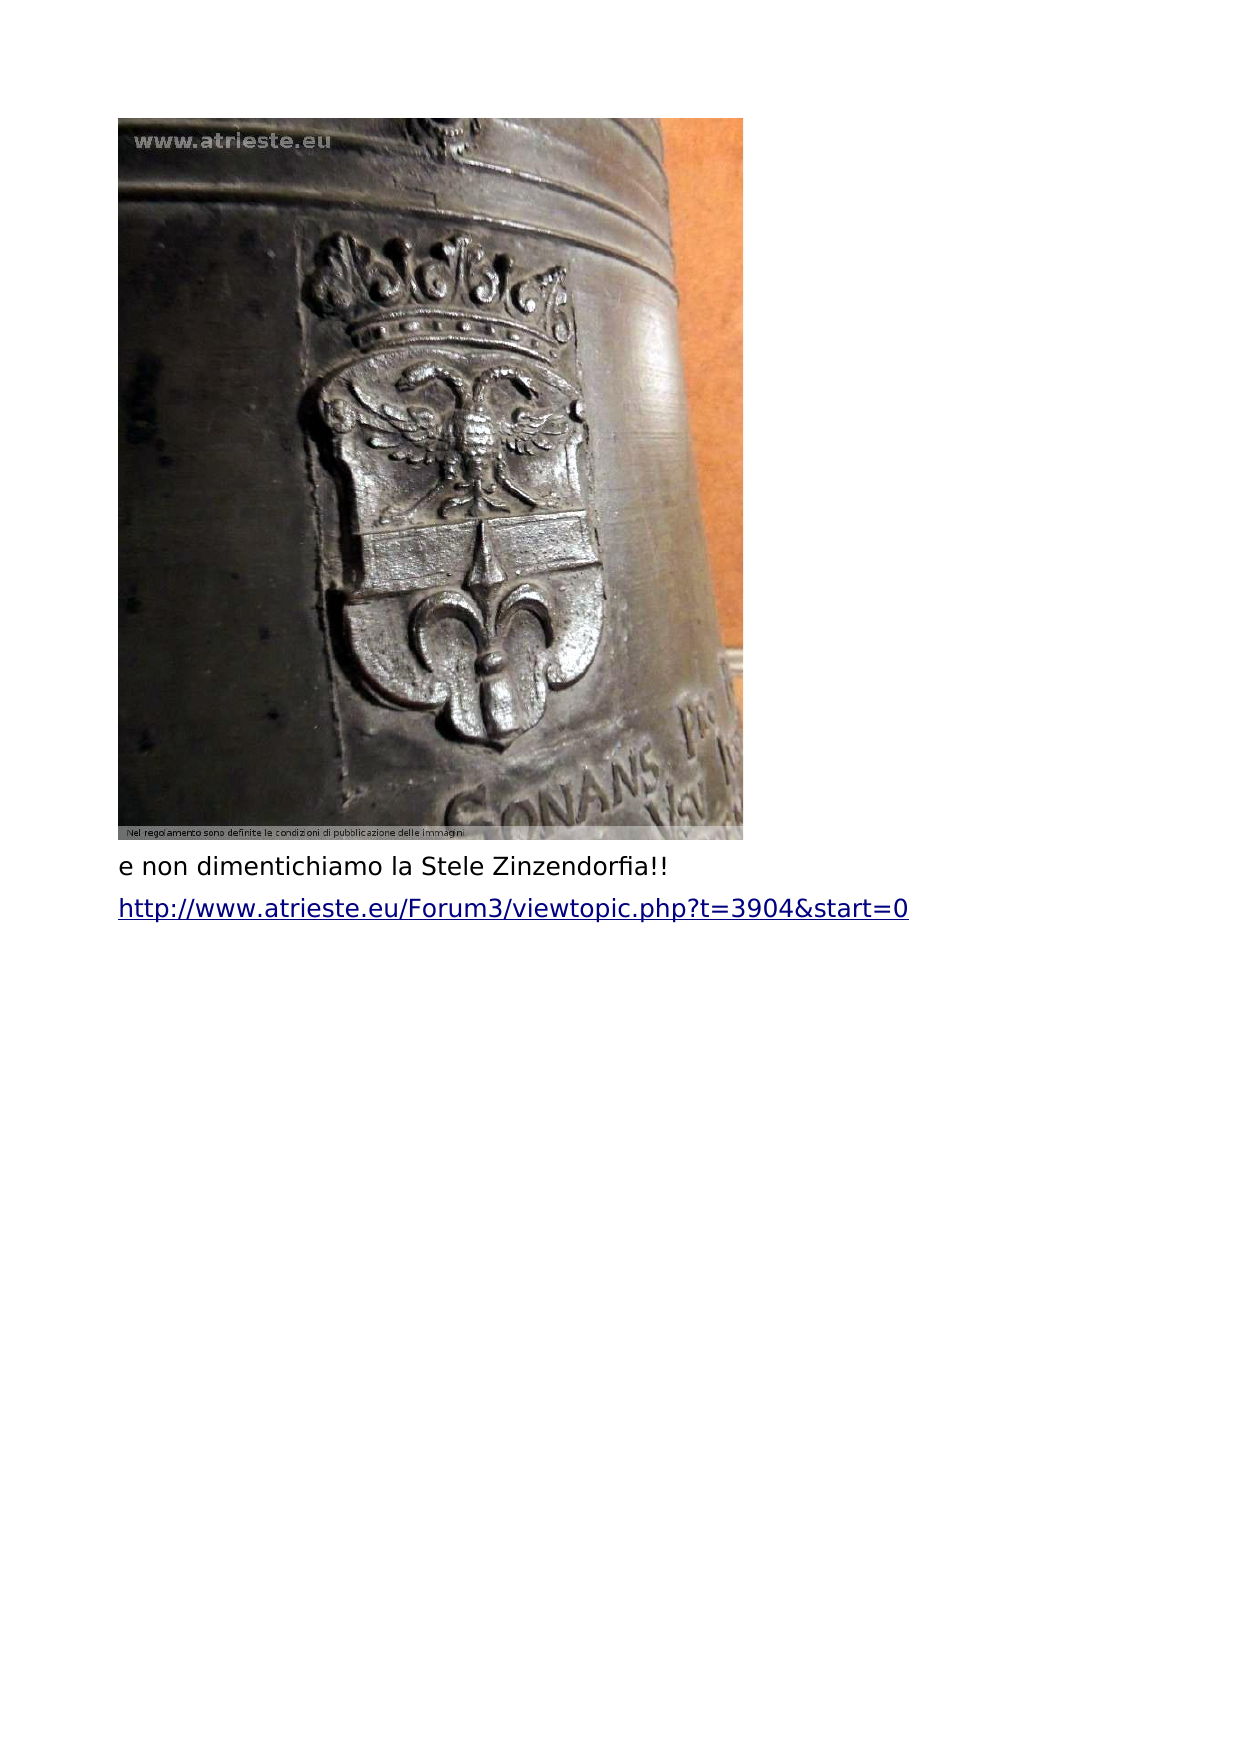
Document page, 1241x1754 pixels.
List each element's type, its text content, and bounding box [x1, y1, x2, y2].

picture [118, 118, 744, 840]
text http://www.atrieste.eu/Forum3/viewtopic.php?t=3904&start=0 [118, 894, 1122, 923]
text e non dimentichiamo la Stele Zinzendorfia!! [118, 852, 1122, 881]
